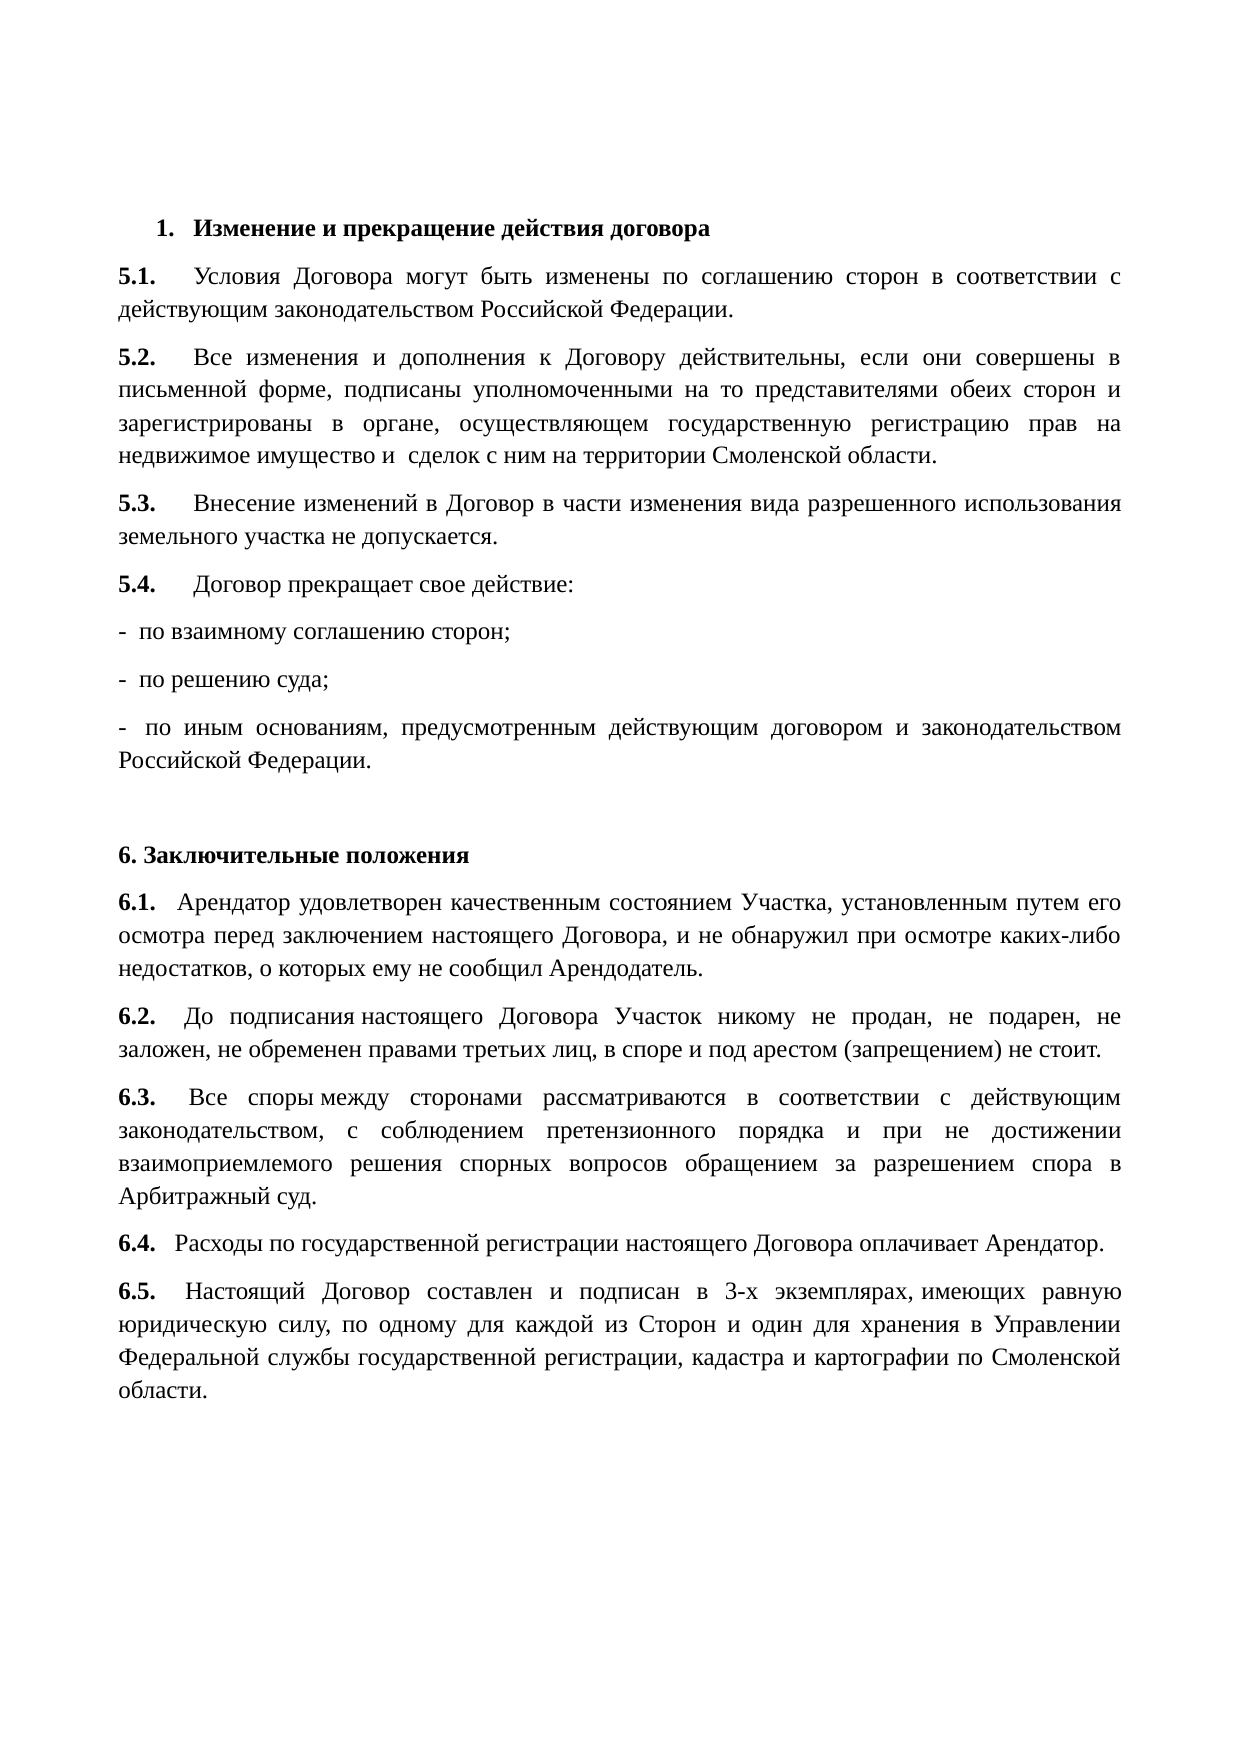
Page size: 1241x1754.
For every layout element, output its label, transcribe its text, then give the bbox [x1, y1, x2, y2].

table_cell Администрация муниципального образования «Вяземский район» Смоленской области сообщает о проведении аукциона на право заключения договора аренды земельного участка. 1. Организатор аукциона - комитет имущественных отношений Администрации муниципального образования «Вяземский район» Смоленской области, 215110, Смоленская область, г. Вязьма, ул. 25 Октября, д. 11. 2. Место и дата проведения аукциона: Смоленская область, г. Вязьма, ул. 25 Октября, д. 11, здание Администрации, актовый зал, 11 августа 2020 года в 10 час. 00 мин. 3. Форма торгов: открытый аукцион по составу участников и по форме подачи предложений о цене. Аукцион проводится в соответствии со ст. 39.11, 39.12 Земельного кодекса Российской Федерации. 4. Предмет аукциона: 4.1. ЛОТ № 1 право заключения договора аренды земельного участка, кадастровый номер 67:02:0010151:105, площадь 1680 кв. м, местоположение: Смоленская область, Вяземский район, г. Вязьма, ул. Смоленская, д. 17, категория земель – земли населенных пунктов, разрешенное использование земельного участка: малоэтажная многоквартирная жилая застройка. 4.1.1. Решение о проведении аукциона - постановление Администрации муниципального образования «Вяземский район» Смоленской области от 31.03.2020 № 479. 4.1.2. Земельный участок находится в муниципальной собственности Вяземского городского поселения Вяземского района Смоленской области. 4.1.3. Земельный участок входит в защитную зону объектов культурного наследия. 4.1.4. Максимально и (или) минимально допустимые параметры разрешенного строительства объекта капитального строительства (земельного участка) определяются в соответствии с Градостроительным планом земельного участка № 67502101-002762, выданным 29.02.2020. Минимальные отступы от границ земельного участка в целях определения мест допустимого размещения зданий, строений, сооружений, за пределами которых запрещено строительство зданий, строений, сооружений – 3,0 м и 5,0м. Максимальный процент застройки в границах земельного участка – 25%. Предельное количество этажей – 4. Предельная высота зданий – 12 м. 4.1.5. Подключение объекта капитального строительства (земельного участка) к газораспределительной сети возможно. Срок подключения к сети: 9 месяцев с момента начала строительства объекта. Максимальная технически возможная подключаемая нагрузка сети в точке подключения: 15 м3/ч. Ориентировочное расстояние от точки подключения до границы земельного участка: 0,05 км. Ориентировочная стоимость подключения объекта (по индивидуальному проекту в ценах 2019 года): 0,2 млн. руб. Срок действия технических условий: до 02 марта 2023 г. (Технические условия, выданные филиалом АО «Газпром газораспределение Смоленск» в г. Вязьма от 02.03.2020 № 219). Подключение объекта капитального строительства (земельного участка) к централизованным системам водоснабжения и водоотведения возможно. Срок подключения объекта к сети – не позднее 2022 г. Срок действия технических условий: до 18.02.2021 г. В случае попадания в пятно застройки сетей водопровода и канализации, сети вынести в соответствии со СП 42.13330.2016, п.12.35. (Технические условия, выданные ООО «Региональные объединенные системы водоснабжения и водоотведения Смоленской области » от 02.03.2020 № 18). Порядок определения и предоставления технических условий по технологическому присоединению к электросетям определен Постановлением Правительства Российской Федерации от 27.12.2004 № 861. Сведения о величине предельной свободной мощности и расположения центров питания 35-110 кВ на карте доступны на сайте МРСК Центра www/mrsk-1.ru. Размер платы за технологическое присоединение рассчитывается по тарифам, утвержденным Департаментом Смоленской области по энергетике, энергоэффективности, тарифной политике на текущий период регулирования. Срок осуществления технологического присоединения указывается в договоре технологического присоединения, исчисляется со дня заключения договора и зависит от мощности присоединяемых объектов. (Письмо филиала ПАО «МРСК Центра» - «Смоленскэнерго» от 06.03.2020 № МР1-СМ/42/1538). Уточненные технические условия должны быть получены арендатором в соответствии с разработанным им проектом, утвержденным в соответствии с действующим законодательством. Плата за подключение определяется на основании действующего законодательства и выдается арендатору после предоставления в специализированные организации пакета документов на получение уточненных технических условий. В случае необходимости вынос сетей за границы участка осуществляется за счет средств победителя аукциона. 5. Срок аренды: 10 лет. 6. Осмотр земельного участка осуществляется претендентами самостоятельно, а при необходимости с привлечением работника Администрации МО «Вяземский район» Смоленской области, в согласованное с данным работником время. 7. Начальная цена предмета аукциона: 103 420 (Сто три тысячи четыреста двадцать) рублей. 8. «Шаг аукциона»: 3 100 (Три тысячи сто) рублей. 9. В обеспечение обязательств по оплате права заключения договора аренды земельного участка претенденты вносят задаток в размере: 20 684 (Двадцать тысяч шестьсот восемьдесят четыре) рубля без учета НДС. Задаток перечисляется на расчетный счет Организатора аукциона по следующим реквизитам: УФК по Смоленской области (комитет имущественных отношений Администрации муниципального образования «Вяземский район» Смоленской области л/с 05633D00450) ИНН 6722000650, КПП 672201001, расчетный счет 40302810545253020001 Отделение Смоленск город Смоленск БИК 046614001. Задаток должен поступить на указанный счет не позднее 7 августа 2020 года до 13-00. В течение трех рабочих дней со дня подписания протокола о результатах аукциона организатор аукциона обязан возвратить задатки лицам, участвовавшим в аукционе, но не победившим в нем. 10. Заявки подаются по форме согласно приложению № 1. Прием заявок и документов осуществляется в рабочие дни с 9-00 до 13-00 и с 14-00 до 16-30 по московскому времени по адресу: Смоленская область, г. Вязьма, ул. 25 Октября, д. 11, здание Администрации, комитет имущественных отношений, каб. 411, 4-й этаж. Контактные телефоны: 8(48131) 4-22-43, 2-37-91. Один заявитель имеет право подать только одну заявку. Дата начала приема заявок на участие в аукционе: 10 июля 2020 г. Дата и время окончания приема заявок на участие в аукционе: 7 августа 2020 г. в 13-00. Заявки подаются и принимаются одновременно с полным комплектом требуемых для участия в аукционе документов. Каждая заявка, поступившая в установленный срок, регистрируется организатором в журнале регистрации заявок на участие в аукционе в порядке их поступления. Заявка на участие в аукционе, поступившая по истечении срока приема заявок, возвращается заявителю в день ее поступления. Заявитель имеет право отозвать принятую организатором аукциона заявку на участие в аукционе до дня окончания срока приема заявок, уведомив об этом в письменной форме организатора аукциона. Организатор аукциона обязан возвратить заявителю внесенный им задаток в течение трех рабочих дней со дня поступления уведомления об отзыве заявки. В случае отзыва заявки заявителем позднее дня окончания срока приема заявок задаток возвращается в порядке, установленном для участников аукциона. 10 августа 2020 г. в 12-00 по московскому времени по адресу: Смоленская область, г. Вязьма, ул. 25 Октября, д. 11, здание Администрации, комитет имущественных отношений, каб. 411, 4-й этаж, организатор аукциона рассматривает заявки и документы претендентов, устанавливает факт поступления от претендентов задатков на основании выписки (выписок) с соответствующего счета (счетов). По результатам рассмотрения документов организатор аукциона принимает решение о признании претендентов участниками аукциона или об отказе в допуске претендентов к участию в аукционе, которое оформляется протоколом. 11. Перечень документов, подаваемых претендентами: 1) заявка на участие в аукционе по установленной форме согласно приложению № 1 (в двух экземплярах); 2) копии документов, удостоверяющих личность заявителя (для граждан); 3) надлежащим образом заверенный перевод на русский язык документов о государственной регистрации юридического лица в соответствии с законодательством иностранного государства в случае, если заявителем является иностранное юридическое лицо; 4) платежный документ с отметкой банка об исполнении, подтверждающий внесение претендентом задатка. 12. Аукцион начинается в установленный в настоящем извещении день, час и месте. Победителем аукциона признается участник, предложивший наибольший размер ежегодной арендной платы за земельный участок. Результаты аукциона оглашаются 11 августа 2020 по адресу: Смоленская область, г. Вязьма, ул. 25 Октября, д. 11, здание Администрации, актовый зал, всем присутствующим на аукционе и оформляются протоколом о результатах аукциона. Уполномоченный орган направляет победителю аукциона или единственному принявшему участие в аукционе его участнику три экземпляра подписанного проекта договора аренды земельного участка в десятидневный срок со дня составления протокола о результатах аукциона. При этом размер ежегодной арендной платы по договору аренды земельного участка определяется в размере, предложенном победителем аукциона, или в случае заключения указанного договора с единственным принявшим участие в аукционе его участником устанавливается в размере, равном начальной цене предмета аукциона. Победитель аукциона перечисляет ежегодный размер арендной платы за земельный участок в порядке и сроки, установленные договором аренды земельного участка (проект договора аренды - приложение № 2). 13. Организатор аукциона принимает решение об отказе в проведении аукциона в случае выявления обстоятельств, предусмотренных пунктом 8 статьи 39.11 Земельного кодекса РФ. Извещение об отказе в проведении аукциона размещается в течение трех дней со дня принятия данного решения на сайте: http://www.mgorv.ru/ , на официальном сайте Российской Федерации в сети «Интернет» http://www.torgi.gov.ru/. Организатор аукциона в течение трех дней со дня принятия решения об отказе в проведении аукциона обязан известить участников аукциона об отказе в проведении аукциона и возвратить его участникам внесенные задатки. 14. Все вопросы, не нашедшие отражения в настоящем извещении, регулируются документацией об аукционе и законодательством Российской Федерации. Приложение № 1 в Комитет имущественных отношений Администрации муниципального образования «Вяземский район» Смоленской области ЗАЯВКА НА УЧАСТИЕ В АУКЦИОНЕ Заявитель__________________________________________________________________________________________________________________________________________________, именуемый далее Претендент, в лице _____________, принимая решение об участии в аукционе на право заключения договора аренды земельного участка площадью_______________кв.м., с кадастровым номером __________________________________,расположенного по адресу:_________________ _______________________________________________________________________________________________________________________________________________________, для цели ___________________________________________________________________ с начальной ценой __________________, «шаг» аукциона ______________, обязуется: 1.Соблюдать условия проведения аукциона, содержащиеся в извещении о проведении аукциона от _______ _______________ 2020 г., а также порядок организации и проведения аукционов, установленный ст. 39.11, 39.12 Земельного кодекса Российской Федерации. 2.В случае признания победителем аукциона заключить с Организатором аукциона договор аренды земельного участка в течение тридцати дней со дня направления победителю аукциона проектов указанного договора. 3.Уплатить ежегодную арендную плату, установленную по результатам аукциона, в сроки, определяемые договором аренды земельного участка. Адрес и банковские реквизиты Претендента (с указанием реквизитов счета для возврата задатка): Подпись Претендента__________________________________________________________ М.П. ____час. ______мин. «___»___________2020г. Даю добровольное согласие уполномоченным должностным лицам Администрации муниципального образования «Вяземский район» Смоленской области, расположенной по адресу: Смоленская область, г. Вязьма, ул. 25 Октября, д. 11, здание Администрации, комитет имущественных отношений, кабинет 411, на обработку моих персональных данных, то есть на совершение действий, предусмотренных п. 3 ст. 3 Федерального закона от 27.07.2006 N 152-ФЗ "О персональных данных" Подпись Претендента__________________________________________________________ М.П. Заявка принята Организатором аукциона: ____ час. ____ мин. «___»______________2020 г. Подпись уполномоченного лица Организатора аукциона _________________________ Приложение № 2 проект ДОГОВОР АРЕНДЫ ЗЕМЛИ № __ г. Вязьма Смоленской области от «__» _______ 2020 г. Администрация муниципального образования «Вяземский район» Смоленской области, от имени которой на основании решения Вяземского Совета народных депутатов от 23.01.2002 г. № 1 и Положения о комитете имущественных отношений Администрации муниципального образования «Вяземский район» Смоленской области, утвержденного решением Вяземского районного Совета депутатов от 21.02.2007 № 5, выступает комитет имущественных отношений Администрации муниципального образования «Вяземский район» Смоленской области в лице председателя комитета Коломацкой Жанны Ивановны, именуемая в дальнейшем «Арендодатель», с одной стороны, и _____________(ФИО (наименование), данные арендатора), победитель аукциона на право заключения договора аренды земельного участка, состоявшегося ________, именуемый в дальнейшем «Арендатор», с другой стороны, вместе именуемые в дальнейшем «Стороны», заключили настоящий договор аренды земельного участка (далее – Договор) о нижеследующем: 1. Предмет договора и общие положения 1.1. Предметом Договора является земельный участок из категории земель____, площадью ____ метров квадратных, с кадастровым номером ___________, расположенный по адресу: Смоленская область, Вяземский район, _______________ (далее по тексту – «Участок»), предоставляемый в аренду на основании протокола о результатах аукциона от «__»_____2020 г., разрешенное использование: ________. 1.2. Настоящий Договор заключается на ____ лет до ____г. и вступает в силу со дня его государственной регистрации. Условия настоящего Договора распространяются на взаимоотношения сторон, возникшие с ____ года. 1.3. Арендодатель предоставляет, а Арендатор принимает в аренду земельный Участок. Предоставление Участка в аренду не влечет передачу прав собственности на него. 2. Платежи по договору 2.1. Размер арендной платы определен по итогам аукциона, состоявшегося ______________, в виде ежегодного размера арендной платы и составляет ________ рублей. 2.2. Размер арендной платы за 2020 и последующие годы аренды земельного участка определяется по результатам аукциона и рассчитывается по формуле, приведенной в приложении № 1 к Договору. Сумма внесенного задатка засчитывается в счет арендной платы по договору. 2.3. Арендная плата перечисляется Арендатором ежеквартально до 20 числа последнего месяца текущего квартала. В случае направления Арендатору письменного предупреждения в связи с неисполнением им обязательства по внесению арендной платы, он обязан внести арендную плату в течение пяти рабочих дней со дня получения такого предупреждения. 2.4. Платежи по арендной плате вносятся на р/с № 40101810545250000005, отделение Смоленск г. Смоленск, БИК 046614001, ИНН 6722000650, КПП 672201001, ОКТМО 66605101 (Вяземское городское поселение), получатель УФК по Смоленской области (комитет имущественных отношений Администрации муниципального образования «Вяземский район» Смоленской области л/с 04633D00440), код:---. 3. Права и обязанности сторон 3.1. Арендодатель имеет право: 3.1.1. Требовать досрочного расторжения Договора: - при использовании земельного участка не в соответствии с видом разрешенного использования, а также при использовании способами, приводящими к его порче, - при невнесении арендной платы в общей сумме более чем за 3 месяца, - при нарушении других условий Договора. 3.1.2. На беспрепятственный доступ на территорию арендуемого земельного участка с целью его осмотра на предмет соблюдения условий Договора. 3.1.3. На возмещение убытков, причиненных ухудшением качества Участка и экологической обстановки в результате хозяйственной деятельности Арендатора, а также по иным основаниям, предусмотренным законодательством Российской Федерации. 3.2. Арендодатель обязан: 3.2.1. Выполнять в полном объеме все условия Договора. 3.2.2. Передать Арендатору Участок по акту приема-передачи. 3.3. Арендатор имеет право: 3.3.1. Использовать Участок на условиях, установленных Договором. 3.4. Арендатор обязан: 3.4.1. Принять у Арендодателя Участок по акту приема-передачи. 3.4.2. Выполнять в полном объеме все условия Договора. 3.4.3. Использовать Участок в соответствии с установленным видом разрешенного использования. 3.4.4. Уплачивать в размере и на условиях, установленных Договором, арендную плату. 3.4.5. Обеспечить Арендодателю (его законным представителям) беспрепятственный доступ на Участок по их требованию. 3.4.6. Обеспечить допуск представителей собственников линейных объектов или представителей организаций, осуществляющих эксплуатацию линейных объектов, к данным объектам в целях обеспечения их безопасности. 3.4.7. Не допускать действий, приводящих к ухудшению экологической обстановки на арендуемом земельном участке и прилегающих к нему территориях, а также выполнять работы по благоустройству территории. 3.4.8. Письменно в десятидневный срок уведомить Арендодателя об изменении своих реквизитов. 3.4.9. По окончании срока действия Договора или его расторжении привести Участок в состояние, пригодное для дальнейшего использования, не хуже первоначального. 3.5. Арендодатель и Арендатор имеют иные права и несут иные обязанности, установленные законодательством Российской Федерации. 4. Ответственность сторон 4.1. За нарушение условий настоящего Договора стороны несут ответственность в соответствии с действующим законодательством Российской Федерации. 4.2. За нарушение срока внесения арендной платы по Договору Арендатор выплачивает Арендодателю пени в размере 0,03 % от неуплаченной суммы за каждый календарный день просрочки. 4.3. В случае невнесения более двух раз подряд арендной платы по истечении установленного Договором срока платежа по требованию Арендодателя договор аренды может быть расторгнут в одностороннем порядке. Изменение и прекращение действия договора 5.1. Условия Договора могут быть изменены по соглашению сторон в соответствии с действующим законодательством Российской Федерации. 5.2. Все изменения и дополнения к Договору действительны, если они совершены в письменной форме, подписаны уполномоченными на то представителями обеих сторон и зарегистрированы в органе, осуществляющем государственную регистрацию прав на недвижимое имущество и сделок с ним на территории Смоленской области. 5.3. Внесение изменений в Договор в части изменения вида разрешенного использования земельного участка не допускается. 5.4. Договор прекращает свое действие: - по взаимному соглашению сторон; - по решению суда; - по иным основаниям, предусмотренным действующим договором и законодательством Российской Федерации. 6. Заключительные положения 6.1. Арендатор удовлетворен качественным состоянием Участка, установленным путем его осмотра перед заключением настоящего Договора, и не обнаружил при осмотре каких-либо недостатков, о которых ему не сообщил Арендодатель. 6.2. До подписания настоящего Договора Участок никому не продан, не подарен, не заложен, не обременен правами третьих лиц, в споре и под арестом (запрещением) не стоит. 6.3. Все споры между сторонами рассматриваются в соответствии с действующим законодательством, с соблюдением претензионного порядка и при не достижении взаимоприемлемого решения спорных вопросов обращением за разрешением спора в Арбитражный суд. 6.4. Расходы по государственной регистрации настоящего Договора оплачивает Арендатор. 6.5. Настоящий Договор составлен и подписан в 3-х экземплярах, имеющих равную юридическую силу, по одному для каждой из Сторон и один для хранения в Управлении Федеральной службы государственной регистрации, кадастра и картографии по Смоленской области. 7. Реквизиты и подписи сторон Арендатор: Арендодатель: ___________________ РФ, Смоленская область, г. Вязьма, ул. 25 Октября, д. 11 р/с № 40101810545250000005, отделение Смоленск г. Смоленск, БИК 046614001, ИНН 6722000650, КПП 672201001, ОКТМО 66605101 (Вяземское городское поселение), получатель УФК по Смоленской области (комитет имущественных отношений Администрации муниципального образования «Вяземский район» Смоленской области, л/с 04633D00440), код: ---. Председатель комитета имущественных отношений: _______________Ж.И. Коломацкая Приложение № 1 к договору аренды земли от «__»_________2020 г. №__ Расчет арендной платы: Ап= Аеп х d/365, где Ап – размер арендной платы, Аеп –ежегодный размер арендной платы, определенный по результатам аукциона d – количество дней аренды Подлежит к оплате: Год Расчет арендной платы Подписи сторон Арендатор Арендодатель 2020 2021 [118, 118, 1122, 1613]
